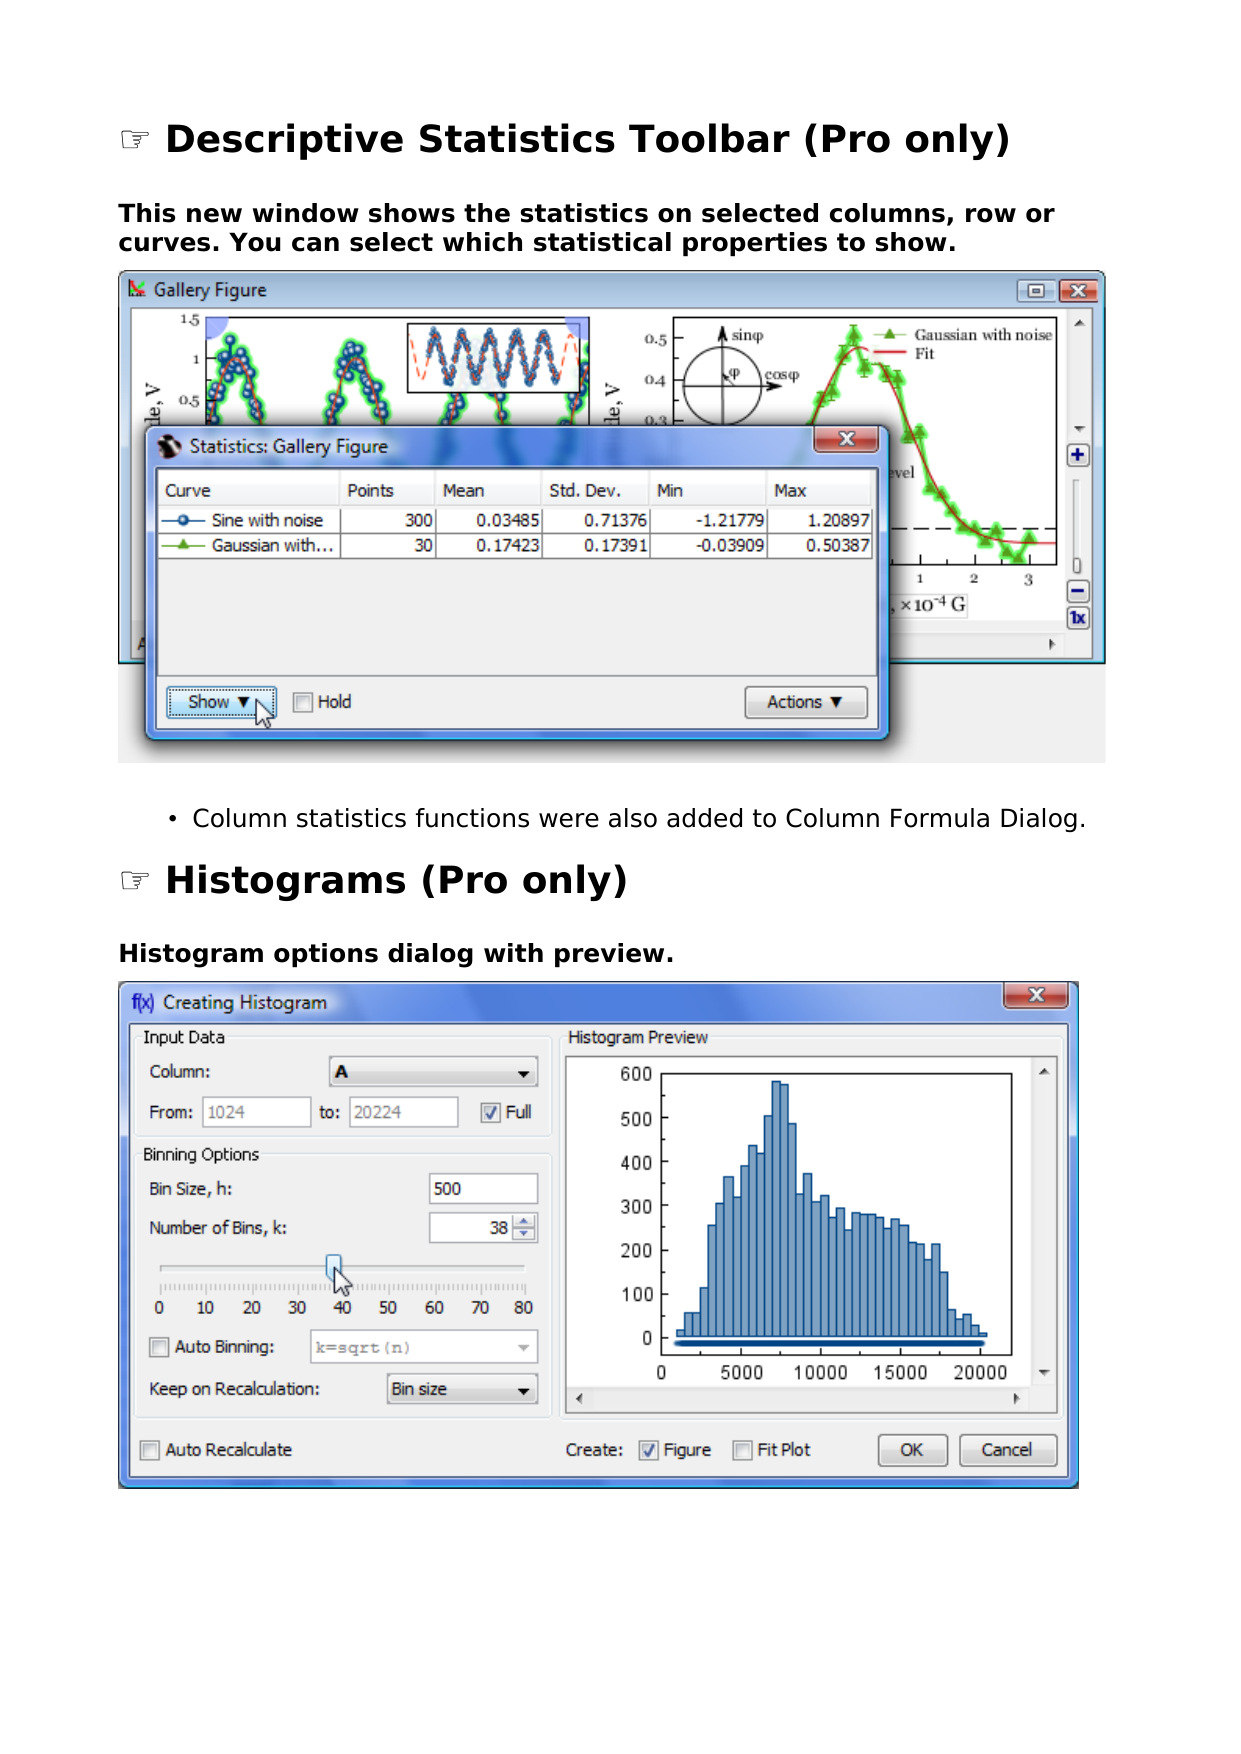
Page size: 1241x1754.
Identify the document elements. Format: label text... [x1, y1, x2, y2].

subtitle Histogram options dialog with preview. [118, 939, 1122, 969]
picture [118, 981, 1079, 1489]
picture [118, 270, 1106, 763]
list Column statistics functions were also added to Column Formula Dialog. [177, 804, 1122, 833]
subtitle ☞ Descriptive Statistics Toolbar (Pro only) [118, 118, 1122, 162]
subtitle ☞ Histograms (Pro only) [118, 858, 1122, 902]
subtitle This new window shows the statistics on selected columns, row or curves. You can select which statistical properties to show. [118, 199, 1122, 258]
